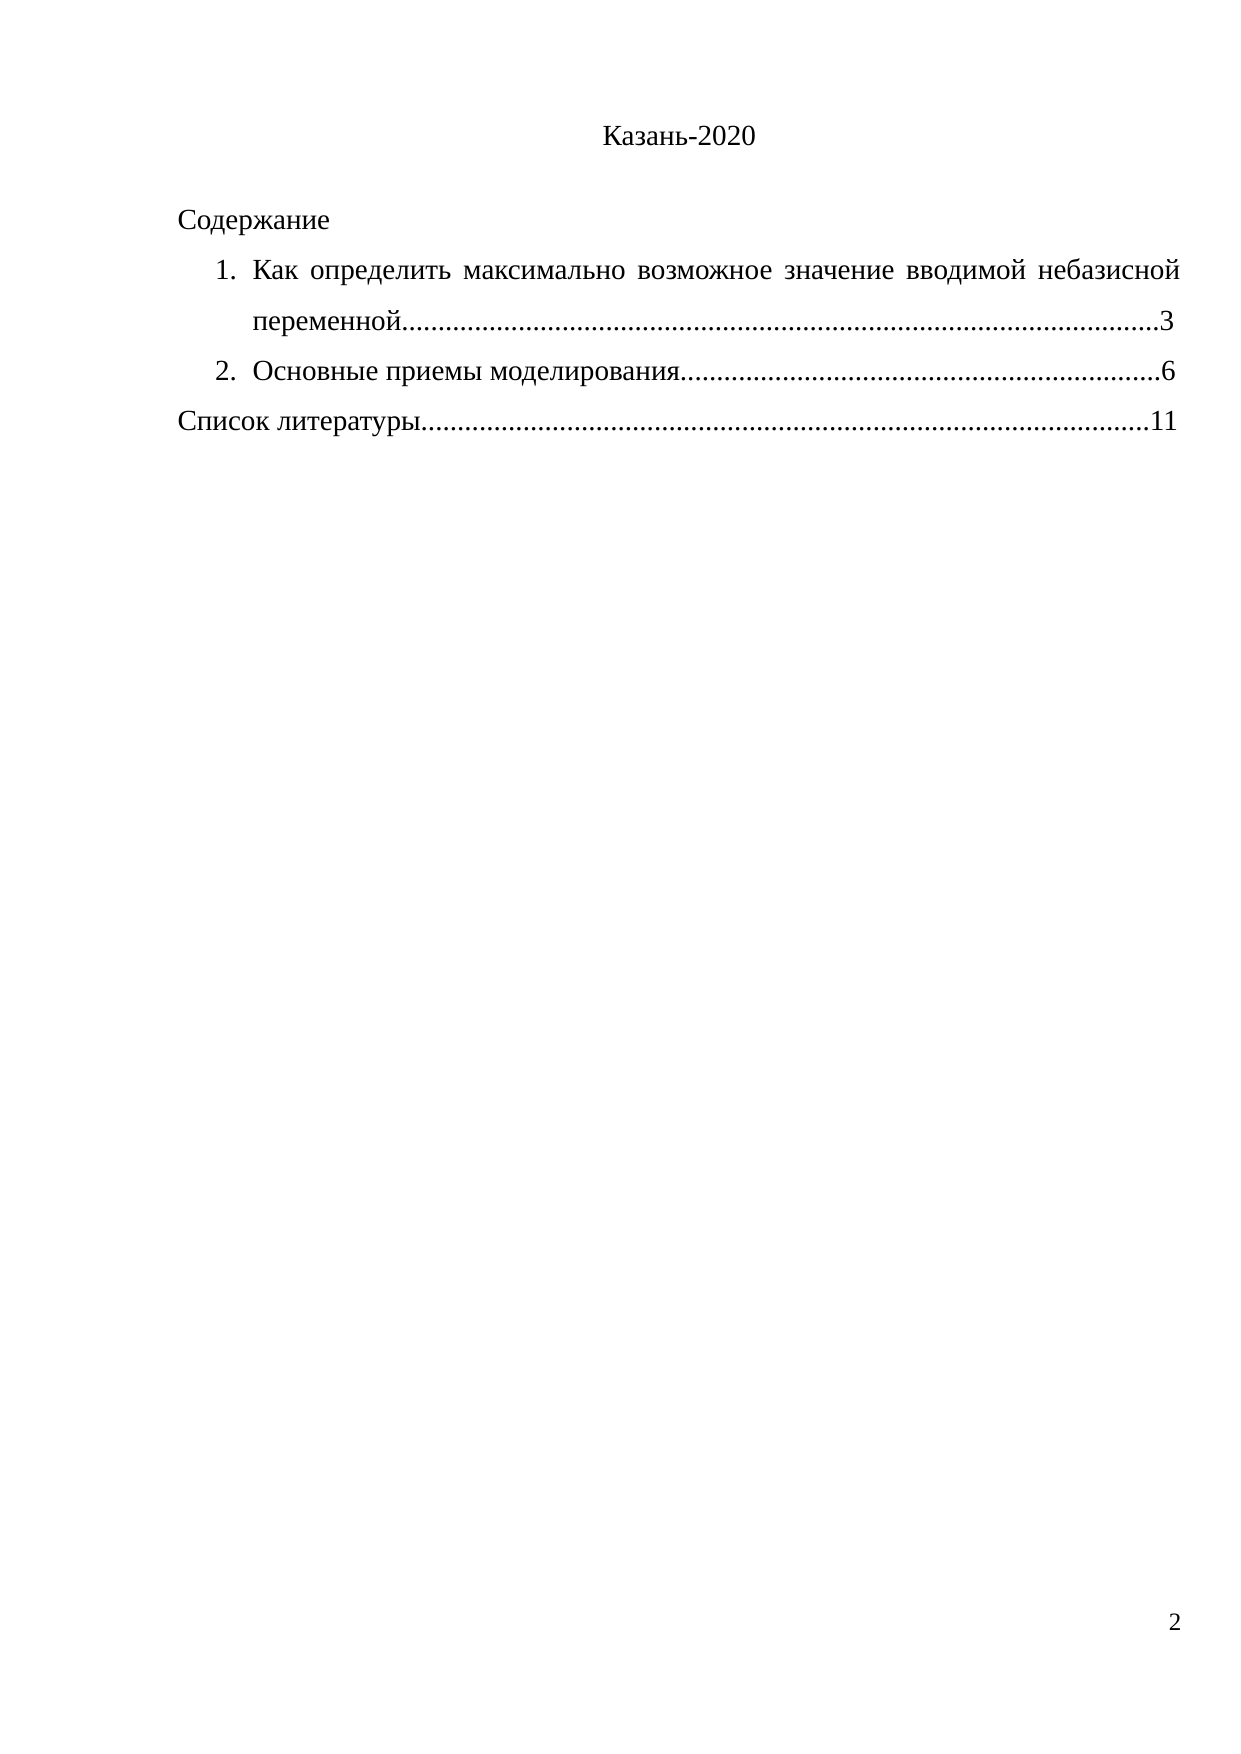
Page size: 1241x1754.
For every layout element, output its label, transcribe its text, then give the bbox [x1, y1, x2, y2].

text Список литературы....................................................................................................11 [177, 403, 1181, 437]
list Основные приемы моделирования..................................................................6 [215, 353, 1181, 386]
text Казань-2020 [177, 118, 1181, 152]
list Как определить максимально возможное значение вводимой небазисной переменной........................................................................................................3 [215, 252, 1181, 336]
text Содержание [177, 202, 1181, 236]
